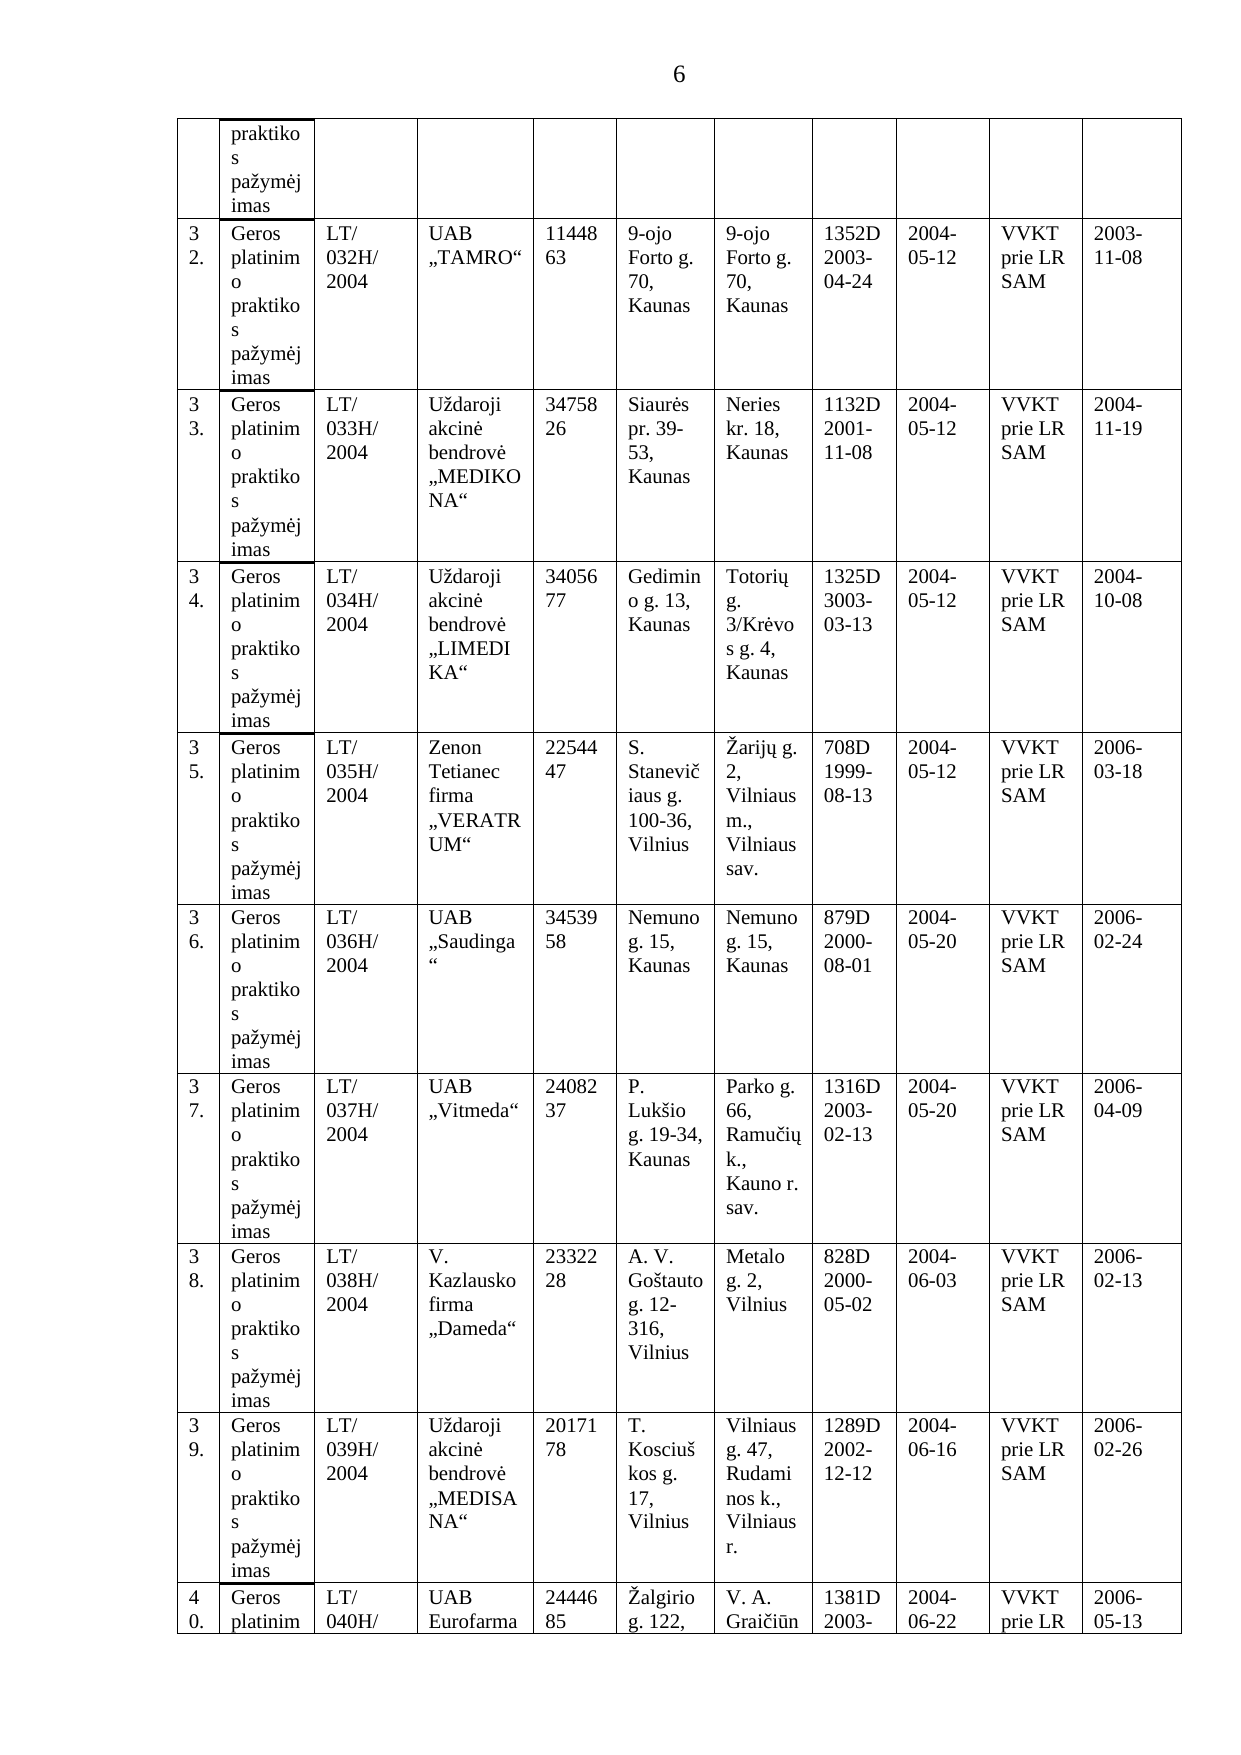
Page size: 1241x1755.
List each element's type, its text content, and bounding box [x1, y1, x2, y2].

table_cell 2004-05-20 [897, 905, 989, 1073]
table_cell 2444685 [534, 1583, 616, 1633]
table_cell 39. [178, 1413, 219, 1582]
table_cell 828D 2000-05-02 [813, 1244, 896, 1412]
table_cell 2006-02-26 [1083, 1413, 1181, 1582]
table_cell 708D 1999-08-13 [813, 733, 896, 904]
table_cell 2004-06-03 [897, 1244, 989, 1412]
table_cell UAB „Saudinga“ [418, 905, 533, 1073]
table_cell 37. [178, 1074, 219, 1243]
table_cell 2004-10-08 [1083, 562, 1181, 732]
table_cell VVKT prie LR [990, 1583, 1082, 1633]
table_cell VVKT prie LR SAM [990, 1074, 1082, 1243]
table_cell 3475826 [534, 390, 616, 561]
table_cell LT/036H/2004 [315, 905, 417, 1073]
table_cell A. V. Goštauto g. 12-316, Vilnius [617, 1244, 714, 1412]
table_cell VVKT prie LR SAM [990, 562, 1082, 732]
table_cell praktikos pažymėjimas [220, 121, 314, 217]
table_cell Žarijų g. 2, Vilniaus m., Vilniaus sav. [715, 733, 812, 904]
table_cell Gedimino g. 13, Kaunas [617, 562, 714, 732]
table_cell LT/040H/ [315, 1583, 417, 1633]
table_cell [617, 119, 714, 217]
table_cell Neries kr. 18, Kaunas [715, 390, 812, 561]
table_cell 2408237 [534, 1074, 616, 1243]
table_cell 879D 2000-08-01 [813, 905, 896, 1073]
table_cell VVKT prie LR SAM [990, 733, 1082, 904]
table_cell [813, 119, 896, 217]
table_cell 33. [178, 390, 219, 561]
table_cell 9-ojo Forto g. 70, Kaunas [617, 219, 714, 389]
table_cell Žalgirio g. 122, [617, 1583, 714, 1633]
table_cell [897, 119, 989, 217]
table_cell 2006-02-13 [1083, 1244, 1181, 1412]
table_cell 2004-06-22 [897, 1583, 989, 1633]
table_cell VVKT prie LR SAM [990, 1244, 1082, 1412]
table_cell 1352D 2003-04-24 [813, 219, 896, 389]
table_cell Uždaroji akcinė bendrovė „MEDISANA“ [418, 1413, 533, 1582]
table_cell 1132D 2001-11-08 [813, 390, 896, 561]
table_cell Vilniaus g. 47, Rudaminos k., Vilniaus r. [715, 1413, 812, 1582]
table_cell 1316D 2003-02-13 [813, 1074, 896, 1243]
table_cell Totorių g. 3/Krėvos g. 4, Kaunas [715, 562, 812, 732]
table_cell 2017178 [534, 1413, 616, 1582]
table_cell Zenon Tetianec firma „VERATRUM“ [418, 733, 533, 904]
table_cell S. Stanevičiaus g. 100-36, Vilnius [617, 733, 714, 904]
table_cell UAB „TAMRO“ [418, 219, 533, 389]
table_cell [715, 119, 812, 217]
table_cell [418, 119, 533, 217]
table_cell LT/033H/2004 [315, 390, 417, 561]
table_cell Geros platinimo praktikos pažymėjimas [220, 1074, 314, 1243]
table_cell 2004-06-16 [897, 1413, 989, 1582]
table_cell [534, 119, 616, 217]
table_cell 2004-05-12 [897, 733, 989, 904]
table_cell [990, 119, 1082, 217]
table_cell V. A. Graičiūn [715, 1583, 812, 1633]
table_cell 3453958 [534, 905, 616, 1073]
table_cell 2004-11-19 [1083, 390, 1181, 561]
table_cell 1289D 2002-12-12 [813, 1413, 896, 1582]
table_cell 1144863 [534, 219, 616, 389]
table_cell P. Lukšio g. 19-34, Kaunas [617, 1074, 714, 1243]
table_cell LT/034H/2004 [315, 562, 417, 732]
table_cell Nemuno g. 15, Kaunas [715, 905, 812, 1073]
table_cell Metalo g. 2, Vilnius [715, 1244, 812, 1412]
table_cell Parko g. 66, Ramučių k., Kauno r. sav. [715, 1074, 812, 1243]
table_cell 2254447 [534, 733, 616, 904]
table_cell Geros platinimo praktikos pažymėjimas [220, 905, 314, 1073]
table_cell Uždaroji akcinė bendrovė „LIMEDIKA“ [418, 562, 533, 732]
table_cell Uždaroji akcinė bendrovė „MEDIKONA“ [418, 390, 533, 561]
table_cell Geros platinimo praktikos pažymėjimas [220, 221, 314, 389]
table_cell VVKT prie LR SAM [990, 390, 1082, 561]
table_cell 34. [178, 562, 219, 732]
table_cell 38. [178, 1244, 219, 1412]
table_cell 35. [178, 733, 219, 904]
table_cell 32. [178, 219, 219, 389]
table_cell VVKT prie LR SAM [990, 905, 1082, 1073]
table_cell LT/032H/2004 [315, 219, 417, 389]
table_cell 40. [178, 1583, 219, 1633]
table_cell 2006-05-13 [1083, 1583, 1181, 1633]
table_cell 9-ojo Forto g. 70, Kaunas [715, 219, 812, 389]
table_cell 1325D 3003-03-13 [813, 562, 896, 732]
table_cell Geros platinimo praktikos pažymėjimas [220, 735, 314, 904]
table_cell 2004-05-12 [897, 562, 989, 732]
table_cell LT/037H/2004 [315, 1074, 417, 1243]
table_cell LT/035H/2004 [315, 733, 417, 904]
table_cell 2003-11-08 [1083, 219, 1181, 389]
table_cell 2004-05-20 [897, 1074, 989, 1243]
table_cell LT/039H/2004 [315, 1413, 417, 1582]
table_cell T. Kosciuškos g. 17, Vilnius [617, 1413, 714, 1582]
table_cell 2004-05-12 [897, 390, 989, 561]
table_cell VVKT prie LR SAM [990, 1413, 1082, 1582]
table_cell Geros platinim [220, 1585, 314, 1633]
table_cell [1083, 119, 1181, 217]
table_cell Geros platinimo praktikos pažymėjimas [220, 1244, 314, 1412]
table_cell LT/038H/2004 [315, 1244, 417, 1412]
table_cell UAB „Vitmeda“ [418, 1074, 533, 1243]
table_cell Geros platinimo praktikos pažymėjimas [220, 564, 314, 732]
table_cell Geros platinimo praktikos pažymėjimas [220, 392, 314, 561]
table_cell Geros platinimo praktikos pažymėjimas [220, 1413, 314, 1582]
table_cell Siaurės pr. 39-53, Kaunas [617, 390, 714, 561]
table_cell 2006-02-24 [1083, 905, 1181, 1073]
table_cell UAB Eurofarma [418, 1583, 533, 1633]
table_cell Nemuno g. 15, Kaunas [617, 905, 714, 1073]
table_cell V. Kazlausko firma „Dameda“ [418, 1244, 533, 1412]
table_cell 1381D 2003- [813, 1583, 896, 1633]
table_cell 2332228 [534, 1244, 616, 1412]
table_cell 2004-05-12 [897, 219, 989, 389]
table_cell [315, 119, 417, 217]
table_cell 2006-04-09 [1083, 1074, 1181, 1243]
table_cell VVKT prie LR SAM [990, 219, 1082, 389]
table_cell 2006-03-18 [1083, 733, 1181, 904]
table_cell 3405677 [534, 562, 616, 732]
table_cell 36. [178, 905, 219, 1073]
table_cell [178, 119, 219, 217]
